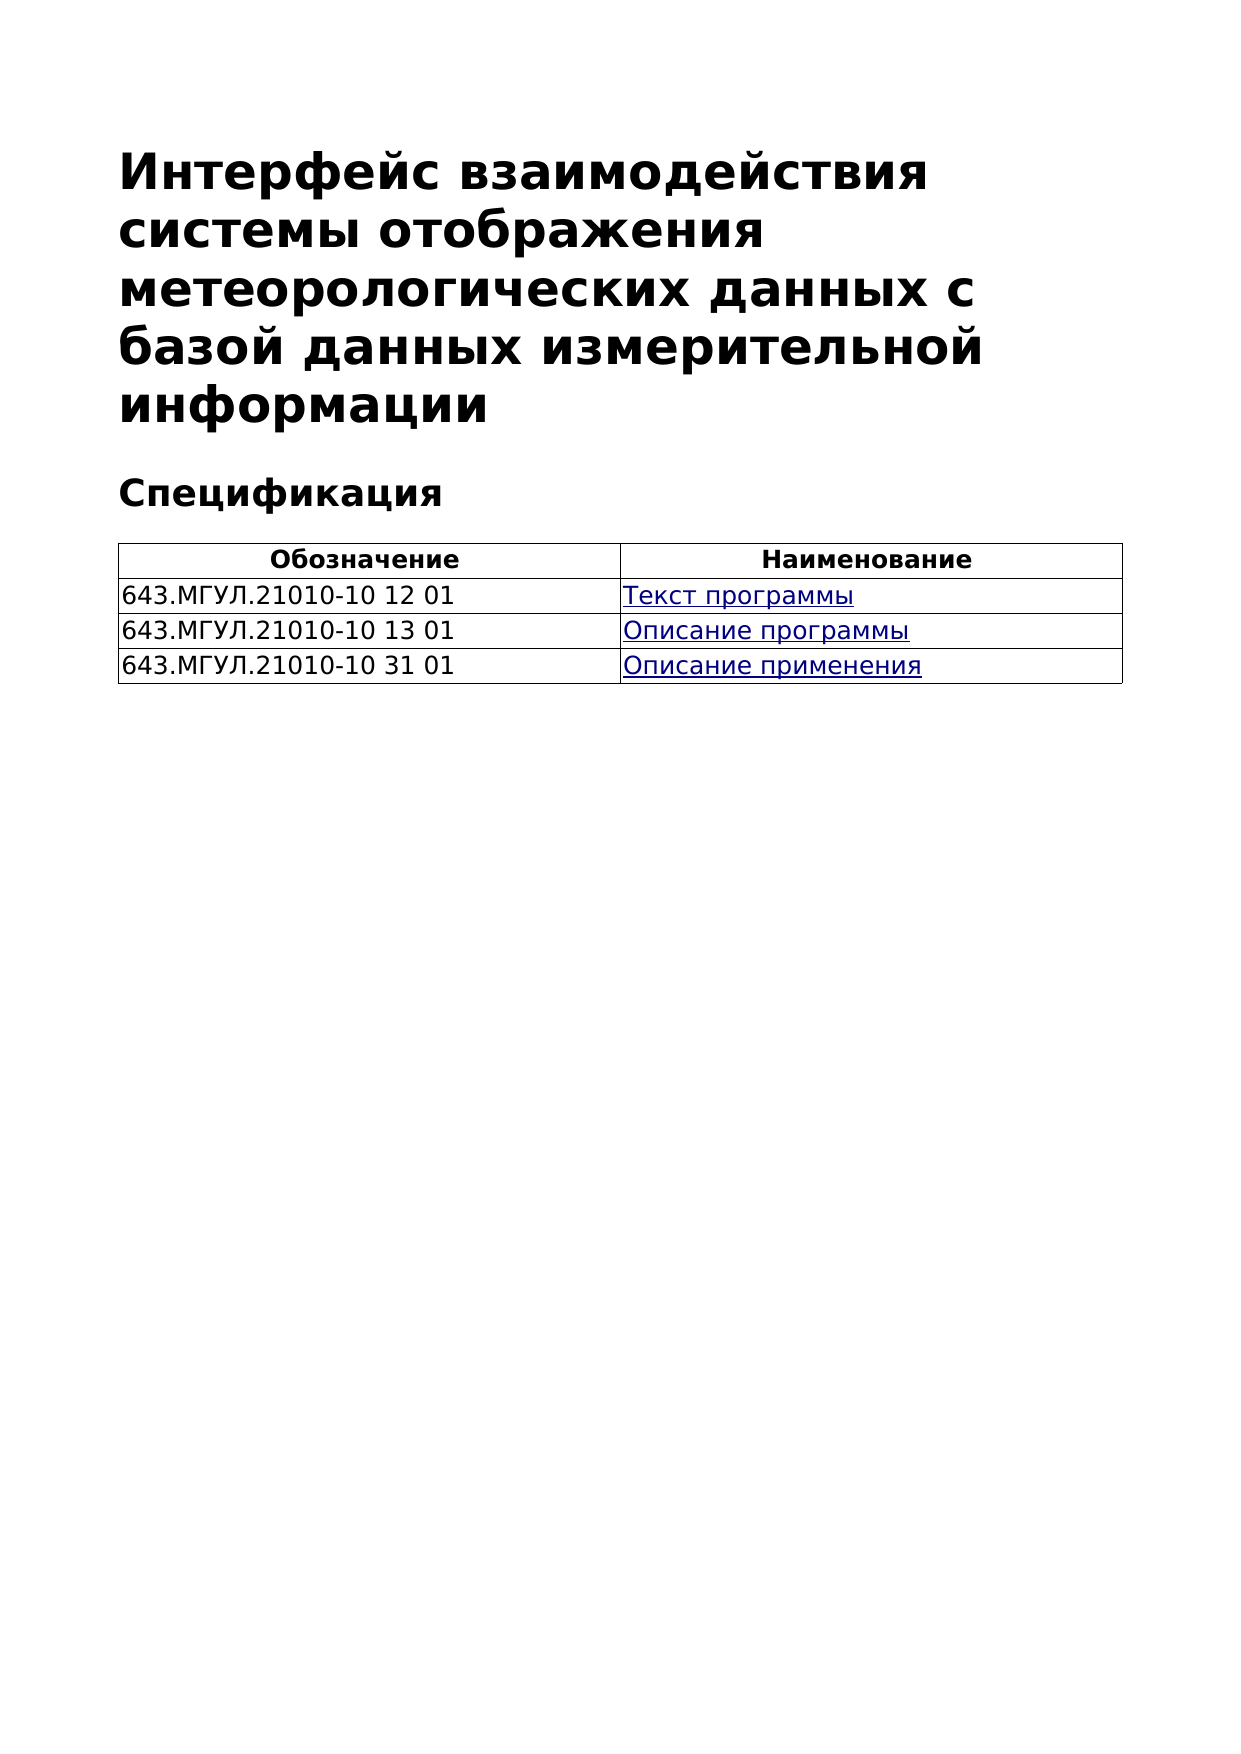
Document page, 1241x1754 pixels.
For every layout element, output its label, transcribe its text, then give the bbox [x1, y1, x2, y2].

table_cell 643.МГУЛ.21010-10 12 01 [119, 579, 620, 613]
table_cell Описание применения [621, 649, 1122, 683]
table_header Наименование [621, 544, 1122, 578]
subtitle Интерфейс взаимодействия системы отображения метеорологических данных с базой данных измерительной информации [118, 143, 1122, 434]
table_cell Текст программы [621, 579, 1122, 613]
table_cell 643.МГУЛ.21010-10 13 01 [119, 614, 620, 648]
table_cell Описание программы [621, 614, 1122, 648]
table_header Обозначение [119, 544, 620, 578]
subtitle Спецификация [118, 472, 1122, 515]
table_cell 643.МГУЛ.21010-10 31 01 [119, 649, 620, 683]
